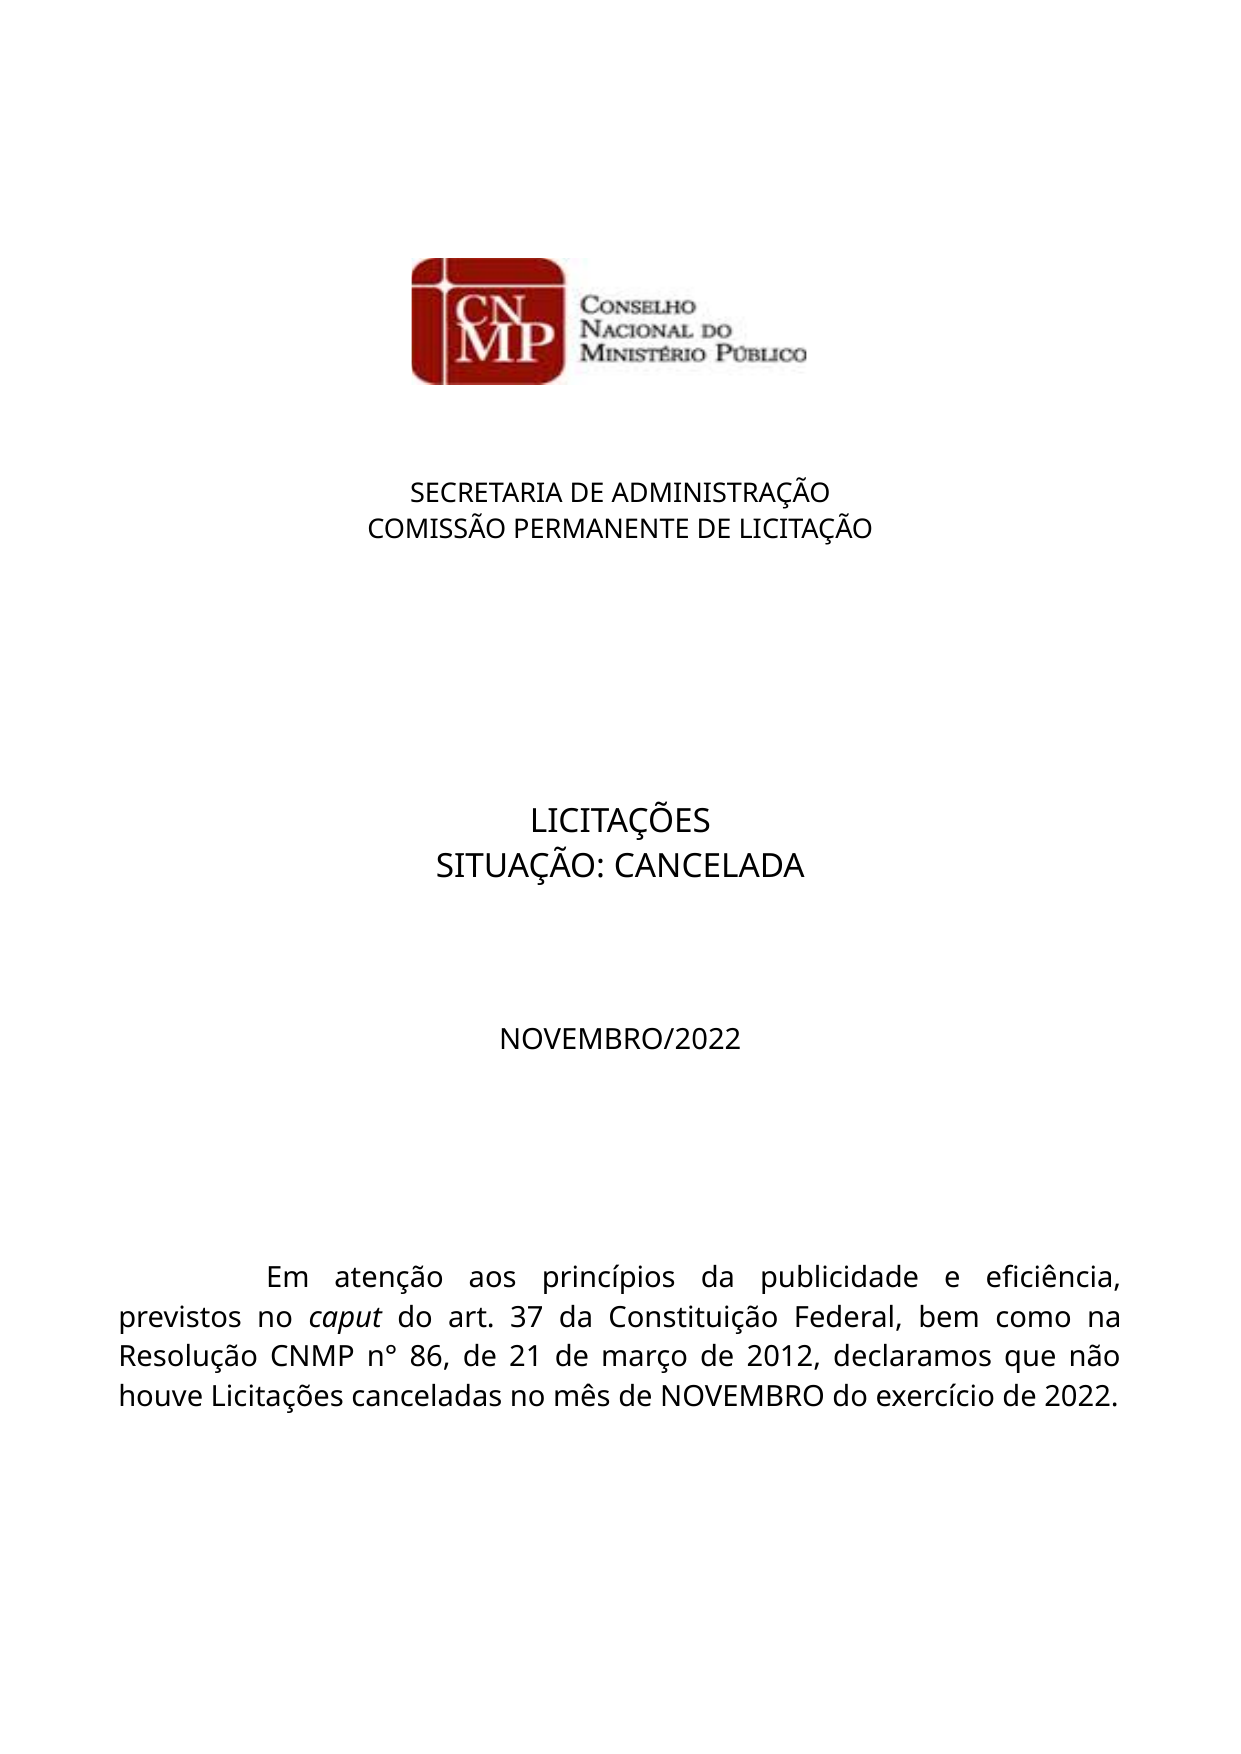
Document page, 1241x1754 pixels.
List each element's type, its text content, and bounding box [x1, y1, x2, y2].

text NOVEMBRO/2022 [118, 1018, 1122, 1058]
text SECRETARIA DE ADMINISTRAÇÃO [118, 473, 1122, 510]
text COMISSÃO PERMANENTE DE LICITAÇÃO [118, 510, 1122, 547]
text SITUAÇÃO: CANCELADA [118, 842, 1122, 887]
text Em atenção aos princípios da publicidade e eficiência, previstos no caput do art. 37 da Constituição Federal, bem como na Resolução CNMP n° 86, de 21 de março de 2012, declaramos que não houve Licitações canceladas no mês de NOVEMBRO do exercício de 2022. [118, 1256, 1122, 1415]
text LICITAÇÕES [118, 797, 1122, 842]
